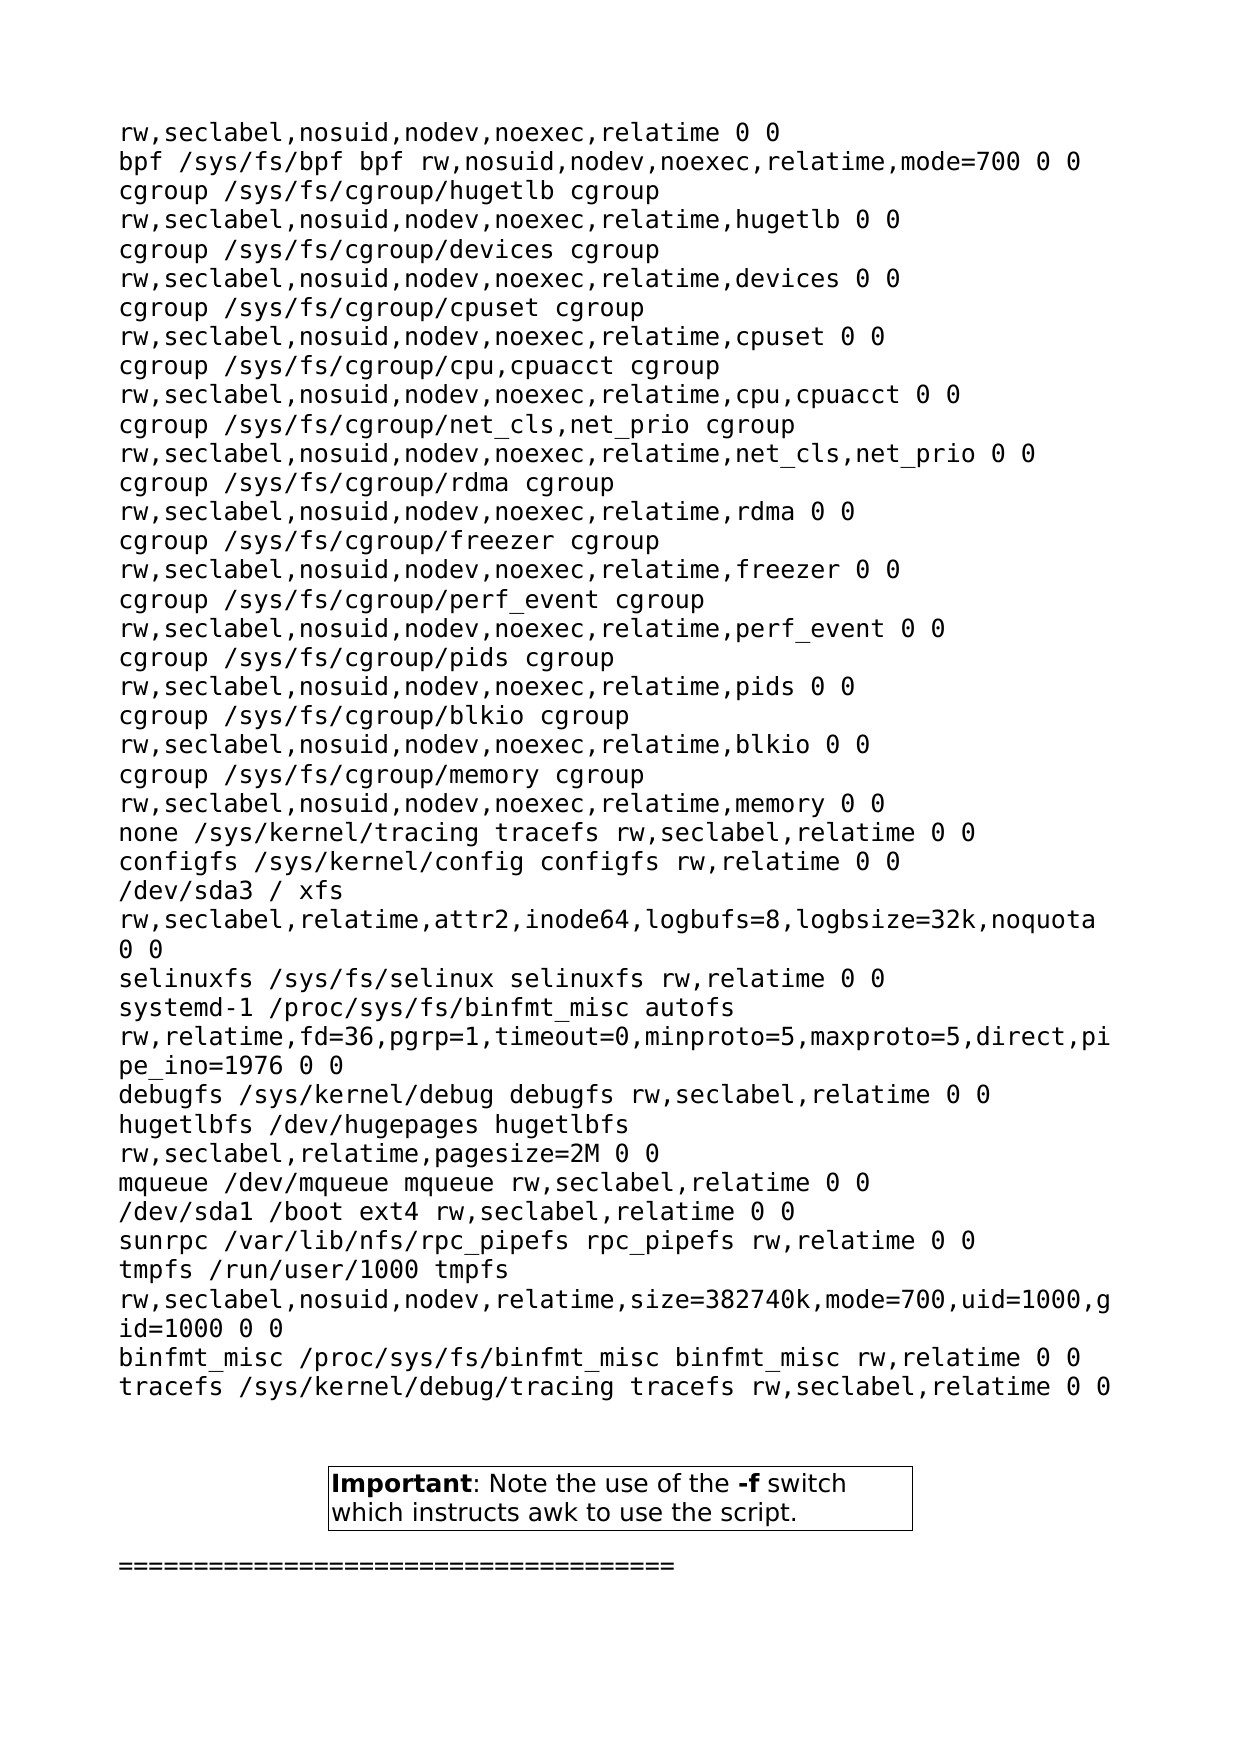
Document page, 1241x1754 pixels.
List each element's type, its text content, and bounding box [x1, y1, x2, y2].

text rw,seclabel,nosuid,nodev,noexec,relatime 0 0 bpf /sys/fs/bpf bpf rw,nosuid,nodev,noexec,relatime,mode=700 0 0 cgroup /sys/fs/cgroup/hugetlb cgroup rw,seclabel,nosuid,nodev,noexec,relatime,hugetlb 0 0 cgroup /sys/fs/cgroup/devices cgroup rw,seclabel,nosuid,nodev,noexec,relatime,devices 0 0 cgroup /sys/fs/cgroup/cpuset cgroup rw,seclabel,nosuid,nodev,noexec,relatime,cpuset 0 0 cgroup /sys/fs/cgroup/cpu,cpuacct cgroup rw,seclabel,nosuid,nodev,noexec,relatime,cpu,cpuacct 0 0 cgroup /sys/fs/cgroup/net_cls,net_prio cgroup rw,seclabel,nosuid,nodev,noexec,relatime,net_cls,net_prio 0 0 cgroup /sys/fs/cgroup/rdma cgroup rw,seclabel,nosuid,nodev,noexec,relatime,rdma 0 0 cgroup /sys/fs/cgroup/freezer cgroup rw,seclabel,nosuid,nodev,noexec,relatime,freezer 0 0 cgroup /sys/fs/cgroup/perf_event cgroup rw,seclabel,nosuid,nodev,noexec,relatime,perf_event 0 0 cgroup /sys/fs/cgroup/pids cgroup rw,seclabel,nosuid,nodev,noexec,relatime,pids 0 0 cgroup /sys/fs/cgroup/blkio cgroup rw,seclabel,nosuid,nodev,noexec,relatime,blkio 0 0 cgroup /sys/fs/cgroup/memory cgroup rw,seclabel,nosuid,nodev,noexec,relatime,memory 0 0 none /sys/kernel/tracing tracefs rw,seclabel,relatime 0 0 configfs /sys/kernel/config configfs rw,relatime 0 0 /dev/sda3 / xfs rw,seclabel,relatime,attr2,inode64,logbufs=8,logbsize=32k,noquota 0 0 selinuxfs /sys/fs/selinux selinuxfs rw,relatime 0 0 systemd-1 /proc/sys/fs/binfmt_misc autofs rw,relatime,fd=36,pgrp=1,timeout=0,minproto=5,maxproto=5,direct,pipe_ino=1976 0 0 debugfs /sys/kernel/debug debugfs rw,seclabel,relatime 0 0 hugetlbfs /dev/hugepages hugetlbfs rw,seclabel,relatime,pagesize=2M 0 0 mqueue /dev/mqueue mqueue rw,seclabel,relatime 0 0 /dev/sda1 /boot ext4 rw,seclabel,relatime 0 0 sunrpc /var/lib/nfs/rpc_pipefs rpc_pipefs rw,relatime 0 0 tmpfs /run/user/1000 tmpfs rw,seclabel,nosuid,nodev,relatime,size=382740k,mode=700,uid=1000,gid=1000 0 0 binfmt_misc /proc/sys/fs/binfmt_misc binfmt_misc rw,relatime 0 0 tracefs /sys/kernel/debug/tracing tracefs rw,seclabel,relatime 0 0 ===================================== [118, 118, 1122, 1580]
table_header Important: Note the use of the -f switch which instructs awk to use the script. [329, 1467, 912, 1530]
